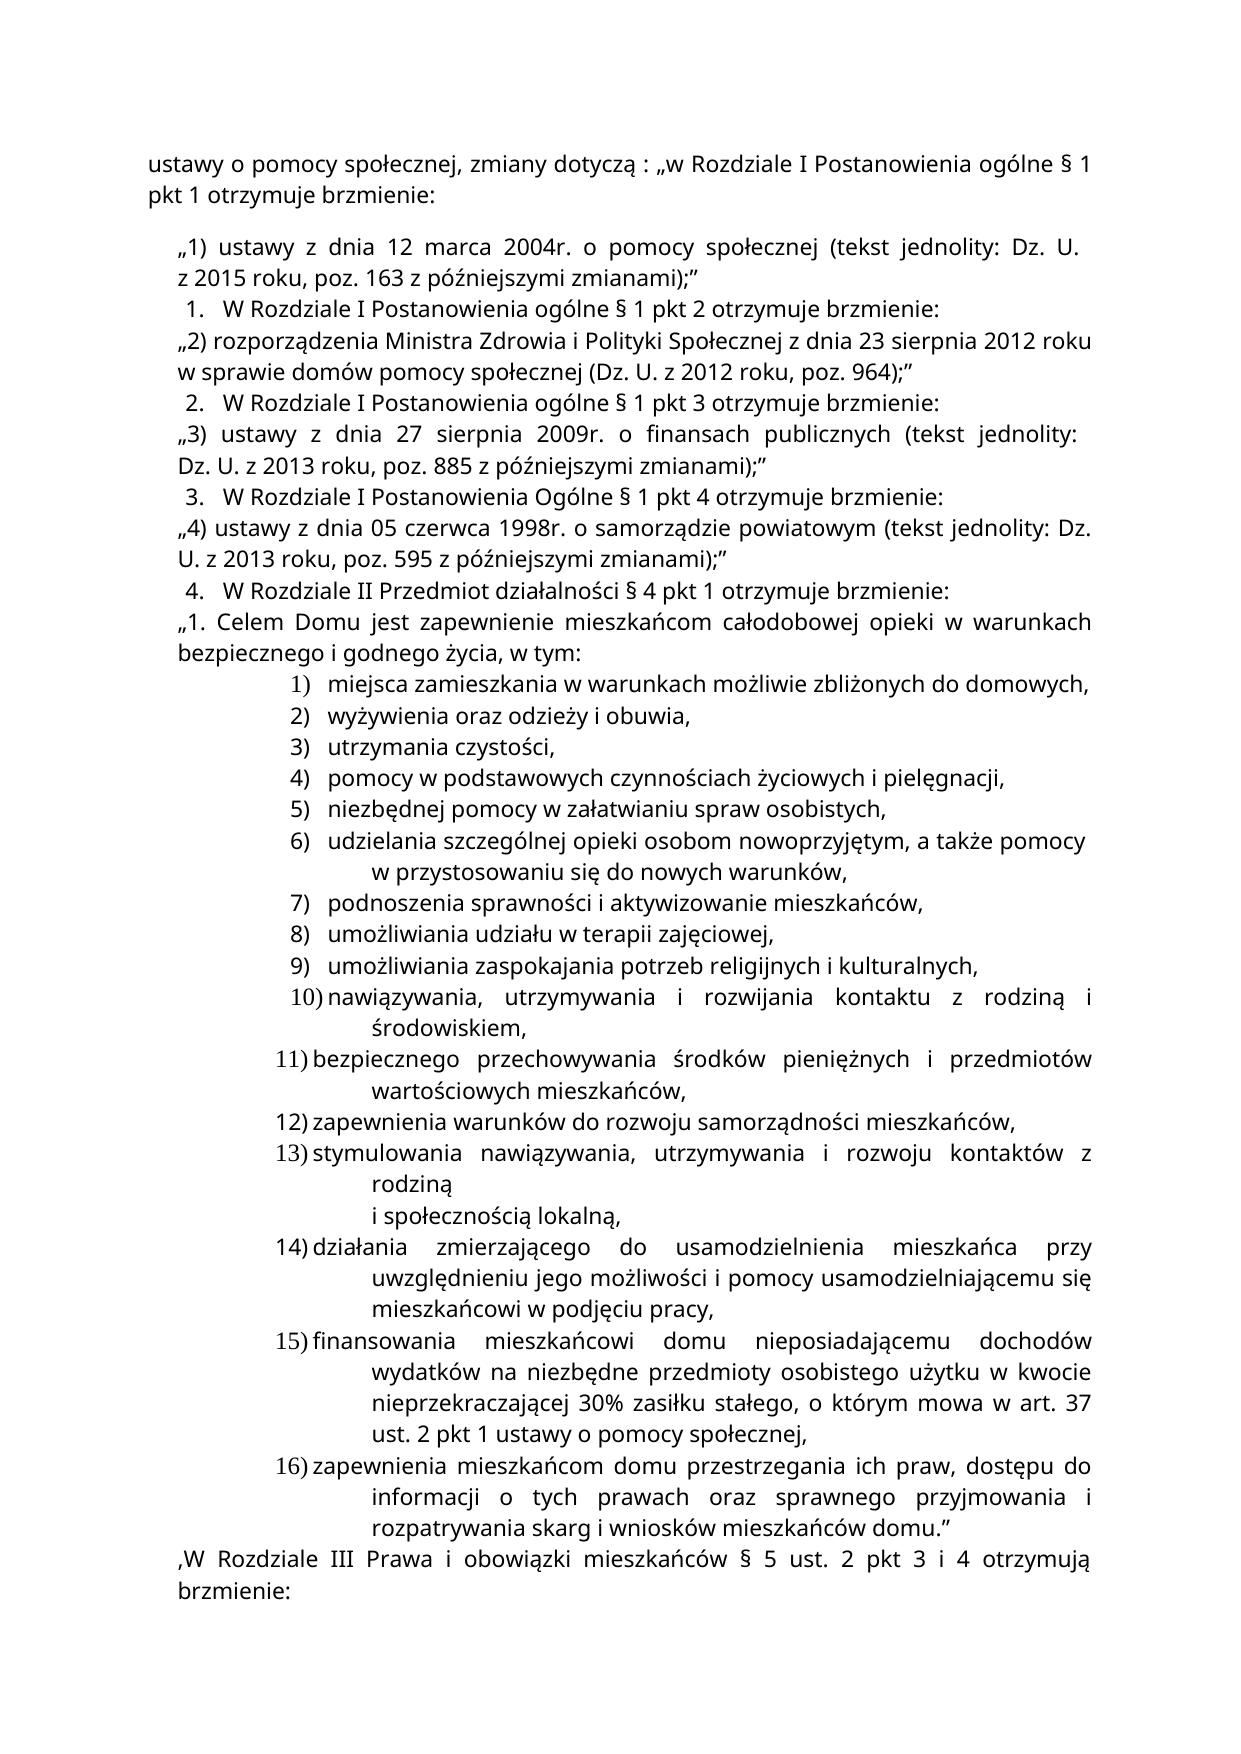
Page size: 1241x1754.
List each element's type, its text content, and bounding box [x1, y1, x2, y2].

list W Rozdziale I Postanowienia ogólne § 1 pkt 3 otrzymuje brzmienie: [185, 387, 1093, 418]
list umożliwiania zaspokajania potrzeb religijnych i kulturalnych, [290, 950, 1093, 981]
list miejsca zamieszkania w warunkach możliwie zbliżonych do domowych, [290, 668, 1093, 700]
list „1. Celem Domu jest zapewnienie mieszkańcom całodobowej opieki w warunkach bezpiecznego i godnego życia, w tym: [177, 606, 1093, 668]
text ustawy o pomocy społecznej, zmiany dotyczą : „w Rozdziale I Postanowienia ogólne § 1 pkt 1 otrzymuje brzmienie: [148, 148, 1093, 210]
list nawiązywania, utrzymywania i rozwijania kontaktu z rodziną i środowiskiem, [290, 981, 1093, 1043]
list zapewnienia mieszkańcom domu przestrzegania ich praw, dostępu do informacji o tych prawach oraz sprawnego przyjmowania i rozpatrywania skarg i wniosków mieszkańców domu.” [275, 1450, 1093, 1543]
list W Rozdziale I Postanowienia Ogólne § 1 pkt 4 otrzymuje brzmienie: [185, 481, 1093, 512]
list stymulowania nawiązywania, utrzymywania i rozwoju kontaktów z rodziną i społecznością lokalną, [275, 1137, 1093, 1231]
list niezbędnej pomocy w załatwianiu spraw osobistych, [290, 793, 1093, 825]
list utrzymania czystości, [290, 731, 1093, 762]
list bezpiecznego przechowywania środków pieniężnych i przedmiotów wartościowych mieszkańców, [275, 1043, 1093, 1106]
list udzielania szczególnej opieki osobom nowoprzyjętym, a także pomocy w przystosowaniu się do nowych warunków, [290, 825, 1093, 887]
list „1) ustawy z dnia 12 marca 2004r. o pomocy społecznej (tekst jednolity: Dz. U. z 2015 roku, poz. 163 z późniejszymi zmianami);” [177, 231, 1093, 293]
list „3) ustawy z dnia 27 sierpnia 2009r. o finansach publicznych (tekst jednolity: Dz. U. z 2013 roku, poz. 885 z późniejszymi zmianami);” [177, 418, 1093, 481]
list W Rozdziale I Postanowienia ogólne § 1 pkt 2 otrzymuje brzmienie: [185, 293, 1093, 325]
list umożliwiania udziału w terapii zajęciowej, [290, 918, 1093, 950]
list „4) ustawy z dnia 05 czerwca 1998r. o samorządzie powiatowym (tekst jednolity: Dz. U. z 2013 roku, poz. 595 z późniejszymi zmianami);” [177, 512, 1093, 575]
list „2) rozporządzenia Ministra Zdrowia i Polityki Społecznej z dnia 23 sierpnia 2012 roku w sprawie domów pomocy społecznej (Dz. U. z 2012 roku, poz. 964);” [177, 325, 1093, 387]
list pomocy w podstawowych czynnościach życiowych i pielęgnacji, [290, 762, 1093, 793]
list W Rozdziale II Przedmiot działalności § 4 pkt 1 otrzymuje brzmienie: [185, 575, 1093, 606]
list zapewnienia warunków do rozwoju samorządności mieszkańców, [275, 1106, 1093, 1137]
list wyżywienia oraz odzieży i obuwia, [290, 700, 1093, 731]
list działania zmierzającego do usamodzielnienia mieszkańca przy uwzględnieniu jego możliwości i pomocy usamodzielniającemu się mieszkańcowi w podjęciu pracy, [275, 1231, 1093, 1325]
list finansowania mieszkańcowi domu nieposiadającemu dochodów wydatków na niezbędne przedmioty osobistego użytku w kwocie nieprzekraczającej 30% zasiłku stałego, o którym mowa w art. 37 ust. 2 pkt 1 ustawy o pomocy społecznej, [275, 1325, 1093, 1450]
list ,W Rozdziale III Prawa i obowiązki mieszkańców § 5 ust. 2 pkt 3 i 4 otrzymują brzmienie: [177, 1543, 1093, 1606]
list podnoszenia sprawności i aktywizowanie mieszkańców, [290, 887, 1093, 918]
